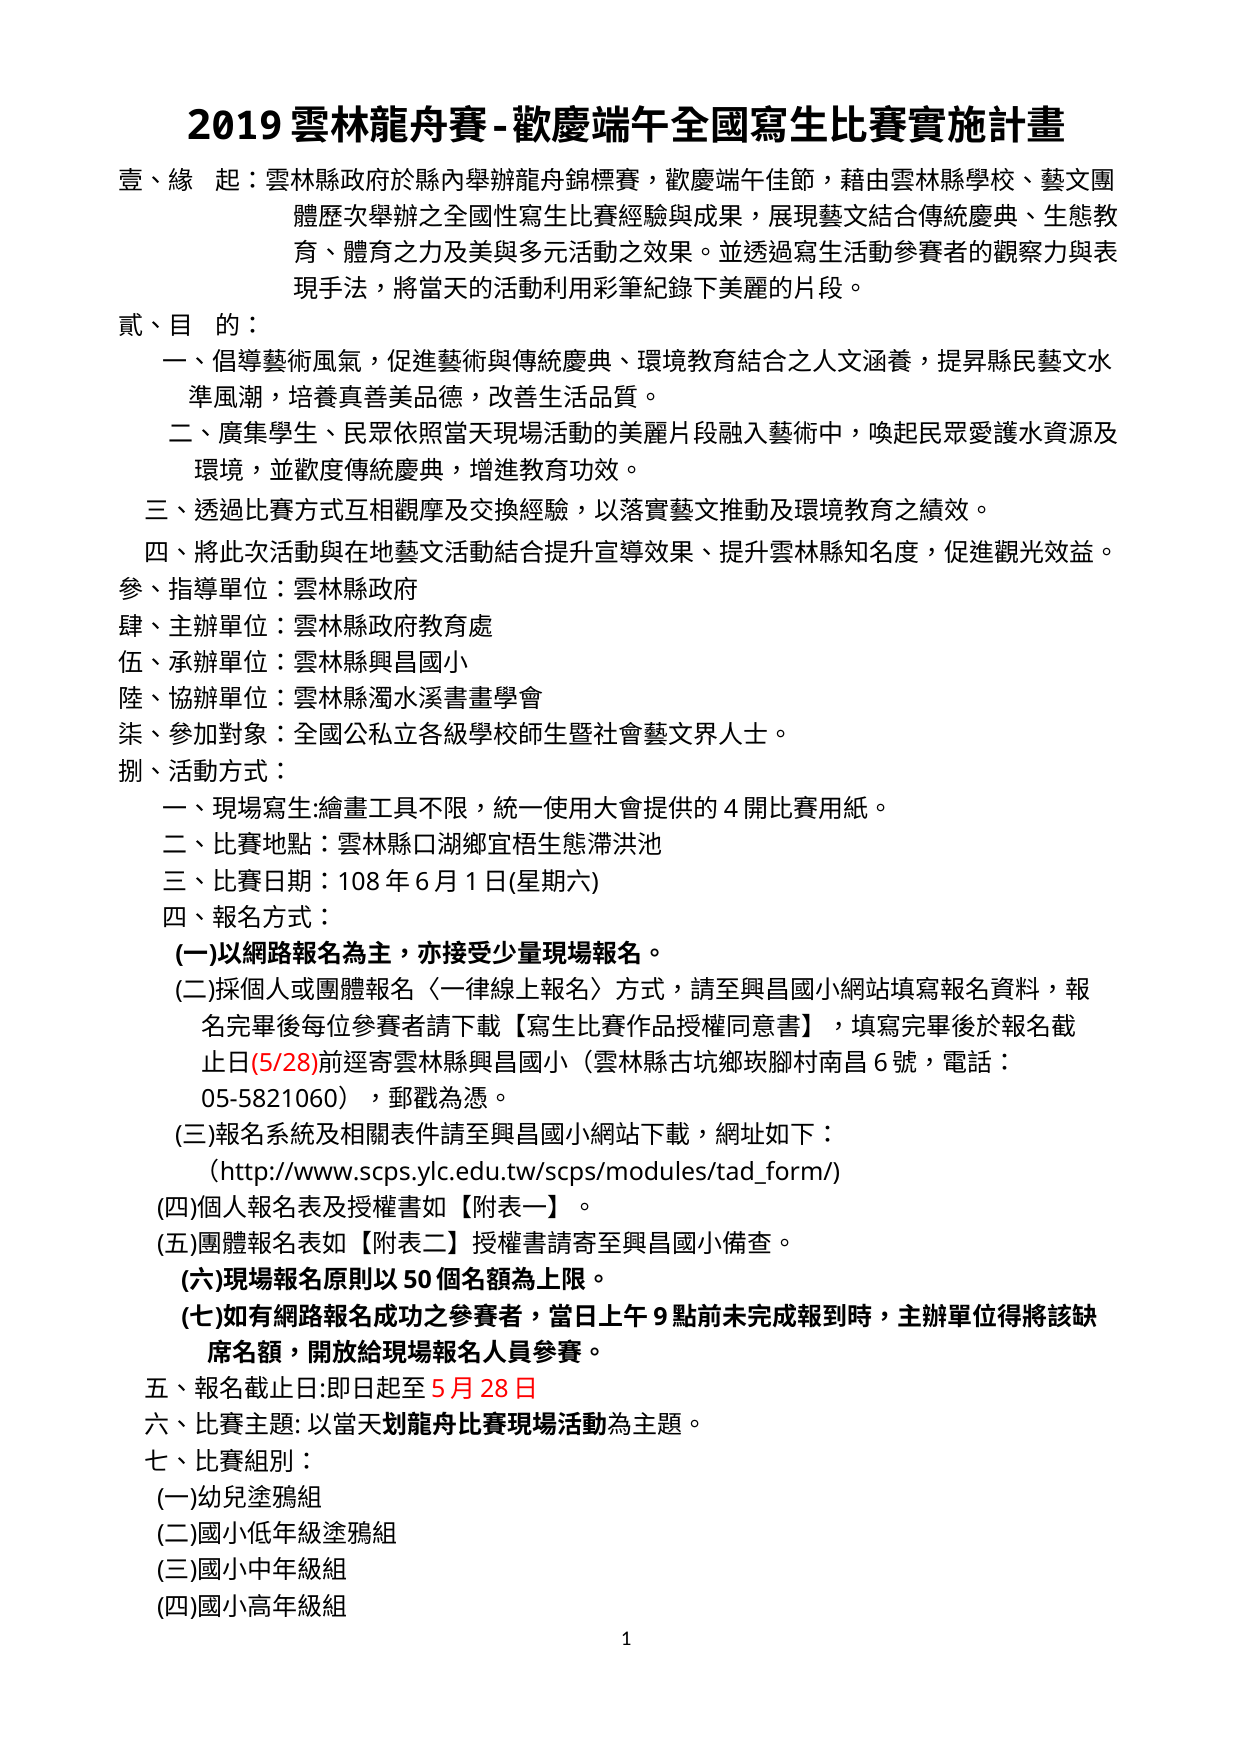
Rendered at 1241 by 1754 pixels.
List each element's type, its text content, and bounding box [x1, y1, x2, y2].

text 名完畢後每位參賽者請下載【寫生比賽作品授權同意書】，填寫完畢後於報名截 [118, 1006, 1134, 1042]
text 席名額，開放給現場報名人員參賽。 [168, 1332, 1134, 1368]
text (三)國小中年級組 [118, 1550, 1134, 1586]
text 七、比賽組別： [118, 1441, 1134, 1477]
text 五、報名截止日:即日起至5月28日 [118, 1368, 1134, 1405]
text 四、將此次活動與在地藝文活動結合提升宣導效果、提升雲林縣知名度，促進觀光效益。 [118, 528, 1134, 570]
text 準風潮，培養真善美品德，改善生活品質。 [156, 378, 1134, 414]
text 柒、參加對象：全國公私立各級學校師生暨社會藝文界人士。 [118, 715, 1134, 751]
text (一)以網路報名為主，亦接受少量現場報名。 [118, 933, 1134, 970]
text (二)採個人或團體報名〈一律線上報名〉方式，請至興昌國小網站填寫報名資料，報 [118, 970, 1134, 1006]
text 參、指導單位：雲林縣政府 [118, 570, 1134, 606]
text 環境，並歡度傳統慶典，增進教育功效。 [168, 450, 1134, 486]
text 三、比賽日期：108年6月1日(星期六) [118, 861, 1134, 897]
text 伍、承辦單位：雲林縣興昌國小 [118, 642, 1134, 678]
text (四)個人報名表及授權書如【附表一】。 [118, 1187, 1134, 1223]
text 05-5821060），郵戳為憑。 [118, 1078, 1134, 1115]
text (七)如有網路報名成功之參賽者，當日上午9點前未完成報到時，主辦單位得將該缺 [168, 1296, 1134, 1332]
text 止日(5/28)前逕寄雲林縣興昌國小（雲林縣古坑鄉崁腳村南昌6號，電話： [118, 1042, 1134, 1078]
text 四、報名方式： [118, 897, 1134, 933]
text 二、廣集學生、民眾依照當天現場活動的美麗片段融入藝術中，喚起民眾愛護水資源及 [168, 414, 1134, 450]
text (五)團體報名表如【附表二】授權書請寄至興昌國小備查。 [118, 1223, 1134, 1260]
text 2019雲林龍舟賽-歡慶端午全國寫生比賽實施計畫 [118, 85, 1134, 160]
text (三)報名系統及相關表件請至興昌國小網站下載，網址如下： [118, 1115, 1134, 1151]
text 三、透過比賽方式互相觀摩及交換經驗，以落實藝文推動及環境教育之績效。 [118, 486, 1134, 528]
text 貳、目 的： [118, 305, 1134, 341]
text 二、比賽地點：雲林縣口湖鄉宜梧生態滯洪池 [118, 825, 1134, 861]
text 六、比賽主題: 以當天划龍舟比賽現場活動為主題。 [118, 1405, 1134, 1441]
text (一)幼兒塗鴉組 [118, 1477, 1134, 1513]
text 壹、緣 起：雲林縣政府於縣內舉辦龍舟錦標賽，歡慶端午佳節，藉由雲林縣學校、藝文團體歷次舉辦之全國性寫生比賽經驗與成果，展現藝文結合傳統慶典、生態教育、體育之力及美與多元活動之效果。並透過寫生活動參賽者的觀察力與表現手法，將當天的活動利用彩筆紀錄下美麗的片段。 [118, 160, 1134, 305]
text 一、現場寫生:繪畫工具不限，統一使用大會提供的4開比賽用紙。 [118, 788, 1134, 825]
text 肆、主辦單位：雲林縣政府教育處 [118, 606, 1134, 642]
text （http://www.scps.ylc.edu.tw/scps/modules/tad_form/) [118, 1151, 1134, 1187]
text 捌、活動方式： [118, 751, 1134, 788]
text (四)國小高年級組 [118, 1586, 1134, 1622]
text (二)國小低年級塗鴉組 [118, 1513, 1134, 1550]
text 一、倡導藝術風氣，促進藝術與傳統慶典、環境教育結合之人文涵養，提昇縣民藝文水 [156, 341, 1134, 378]
text 陸、協辦單位：雲林縣濁水溪書畫學會 [118, 678, 1134, 715]
text (六)現場報名原則以50個名額為上限。 [168, 1260, 1134, 1296]
